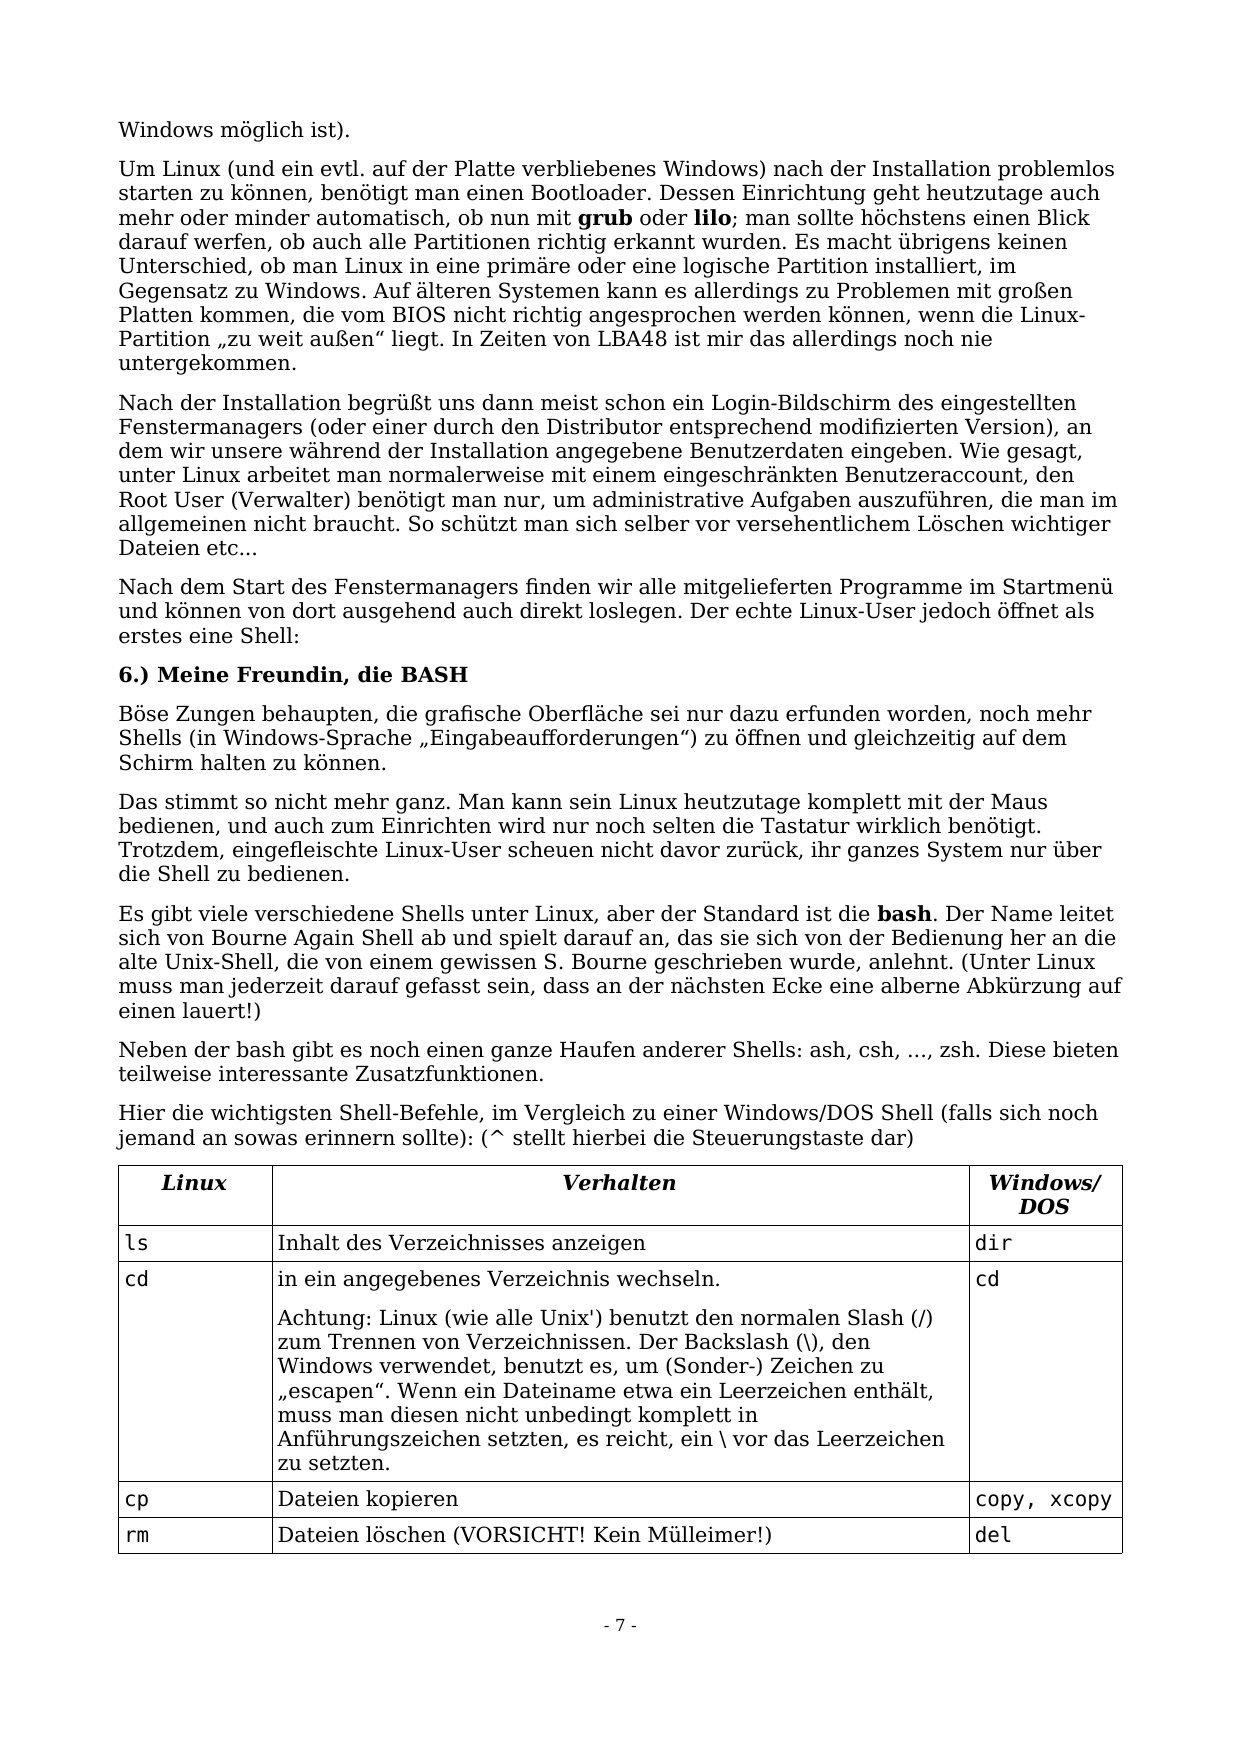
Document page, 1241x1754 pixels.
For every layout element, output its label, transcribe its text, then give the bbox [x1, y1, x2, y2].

table_cell rm [119, 1518, 272, 1553]
table_header Verhalten [273, 1166, 969, 1225]
text Windows möglich ist). [118, 118, 1122, 142]
table_cell cd [970, 1262, 1122, 1481]
text Das stimmt so nicht mehr ganz. Man kann sein Linux heutzutage komplett mit der Maus bedienen, und auch zum Einrichten wird nur noch selten die Tastatur wirklich benötigt. Trotzdem, eingefleischte Linux-User scheuen nicht davor zurück, ihr ganzes System nur über die Shell zu bedienen. [118, 790, 1122, 887]
table_cell Inhalt des Verzeichnisses anzeigen [273, 1226, 969, 1261]
table_cell in ein angegebenes Verzeichnis wechseln. Achtung: Linux (wie alle Unix') benutzt den normalen Slash (/) zum Trennen von Verzeichnissen. Der Backslash (\), den Windows verwendet, benutzt es, um (Sonder-) Zeichen zu „escapen“. Wenn ein Dateiname etwa ein Leerzeichen enthält, muss man diesen nicht unbedingt komplett in Anführungszeichen setzten, es reicht, ein \ vor das Leerzeichen zu setzten. [273, 1262, 969, 1481]
table_cell cp [119, 1482, 272, 1517]
table_cell Dateien kopieren [273, 1482, 969, 1517]
table_cell del [970, 1518, 1122, 1553]
text Nach der Installation begrüßt uns dann meist schon ein Login-Bildschirm des eingestellten Fenstermanagers (oder einer durch den Distributor entsprechend modifizierten Version), an dem wir unsere während der Installation angegebene Benutzerdaten eingeben. Wie gesagt, unter Linux arbeitet man normalerweise mit einem eingeschränkten Benutzeraccount, den Root User (Verwalter) benötigt man nur, um administrative Aufgaben auszuführen, die man im allgemeinen nicht braucht. So schützt man sich selber vor versehentlichem Löschen wichtiger Dateien etc... [118, 391, 1122, 561]
table_cell dir [970, 1226, 1122, 1261]
table_cell Dateien löschen (VORSICHT! Kein Mülleimer!) [273, 1518, 969, 1553]
list Meine Freundin, die BASH [118, 663, 1122, 687]
table_header Windows/DOS [970, 1166, 1122, 1225]
table_cell cd [119, 1262, 272, 1481]
text Nach dem Start des Fenstermanagers finden wir alle mitgelieferten Programme im Startmenü und können von dort ausgehend auch direkt loslegen. Der echte Linux-User jedoch öffnet als erstes eine Shell: [118, 575, 1122, 648]
table_cell copy, xcopy [970, 1482, 1122, 1517]
text Böse Zungen behaupten, die grafische Oberfläche sei nur dazu erfunden worden, noch mehr Shells (in Windows-Sprache „Eingabeaufforderungen“) zu öffnen und gleichzeitig auf dem Schirm halten zu können. [118, 702, 1122, 775]
text Es gibt viele verschiedene Shells unter Linux, aber der Standard ist die bash. Der Name leitet sich von Bourne Again Shell ab und spielt darauf an, das sie sich von der Bedienung her an die alte Unix-Shell, die von einem gewissen S. Bourne geschrieben wurde, anlehnt. (Unter Linux muss man jederzeit darauf gefasst sein, dass an der nächsten Ecke eine alberne Abkürzung auf einen lauert!) [118, 902, 1122, 1023]
table_cell ls [119, 1226, 272, 1261]
text Neben der bash gibt es noch einen ganze Haufen anderer Shells: ash, csh, ..., zsh. Diese bieten teilweise interessante Zusatzfunktionen. [118, 1038, 1122, 1087]
table_header Linux [119, 1166, 272, 1225]
text Hier die wichtigsten Shell-Befehle, im Vergleich zu einer Windows/DOS Shell (falls sich noch jemand an sowas erinnern sollte): (^ stellt hierbei die Steuerungstaste dar) [118, 1101, 1122, 1150]
text Um Linux (und ein evtl. auf der Platte verbliebenes Windows) nach der Installation problemlos starten zu können, benötigt man einen Bootloader. Dessen Einrichtung geht heutzutage auch mehr oder minder automatisch, ob nun mit grub oder lilo; man sollte höchstens einen Blick darauf werfen, ob auch alle Partitionen richtig erkannt wurden. Es macht übrigens keinen Unterschied, ob man Linux in eine primäre oder eine logische Partition installiert, im Gegensatz zu Windows. Auf älteren Systemen kann es allerdings zu Problemen mit großen Platten kommen, die vom BIOS nicht richtig angesprochen werden können, wenn die Linux-Partition „zu weit außen“ liegt. In Zeiten von LBA48 ist mir das allerdings noch nie untergekommen. [118, 157, 1122, 376]
